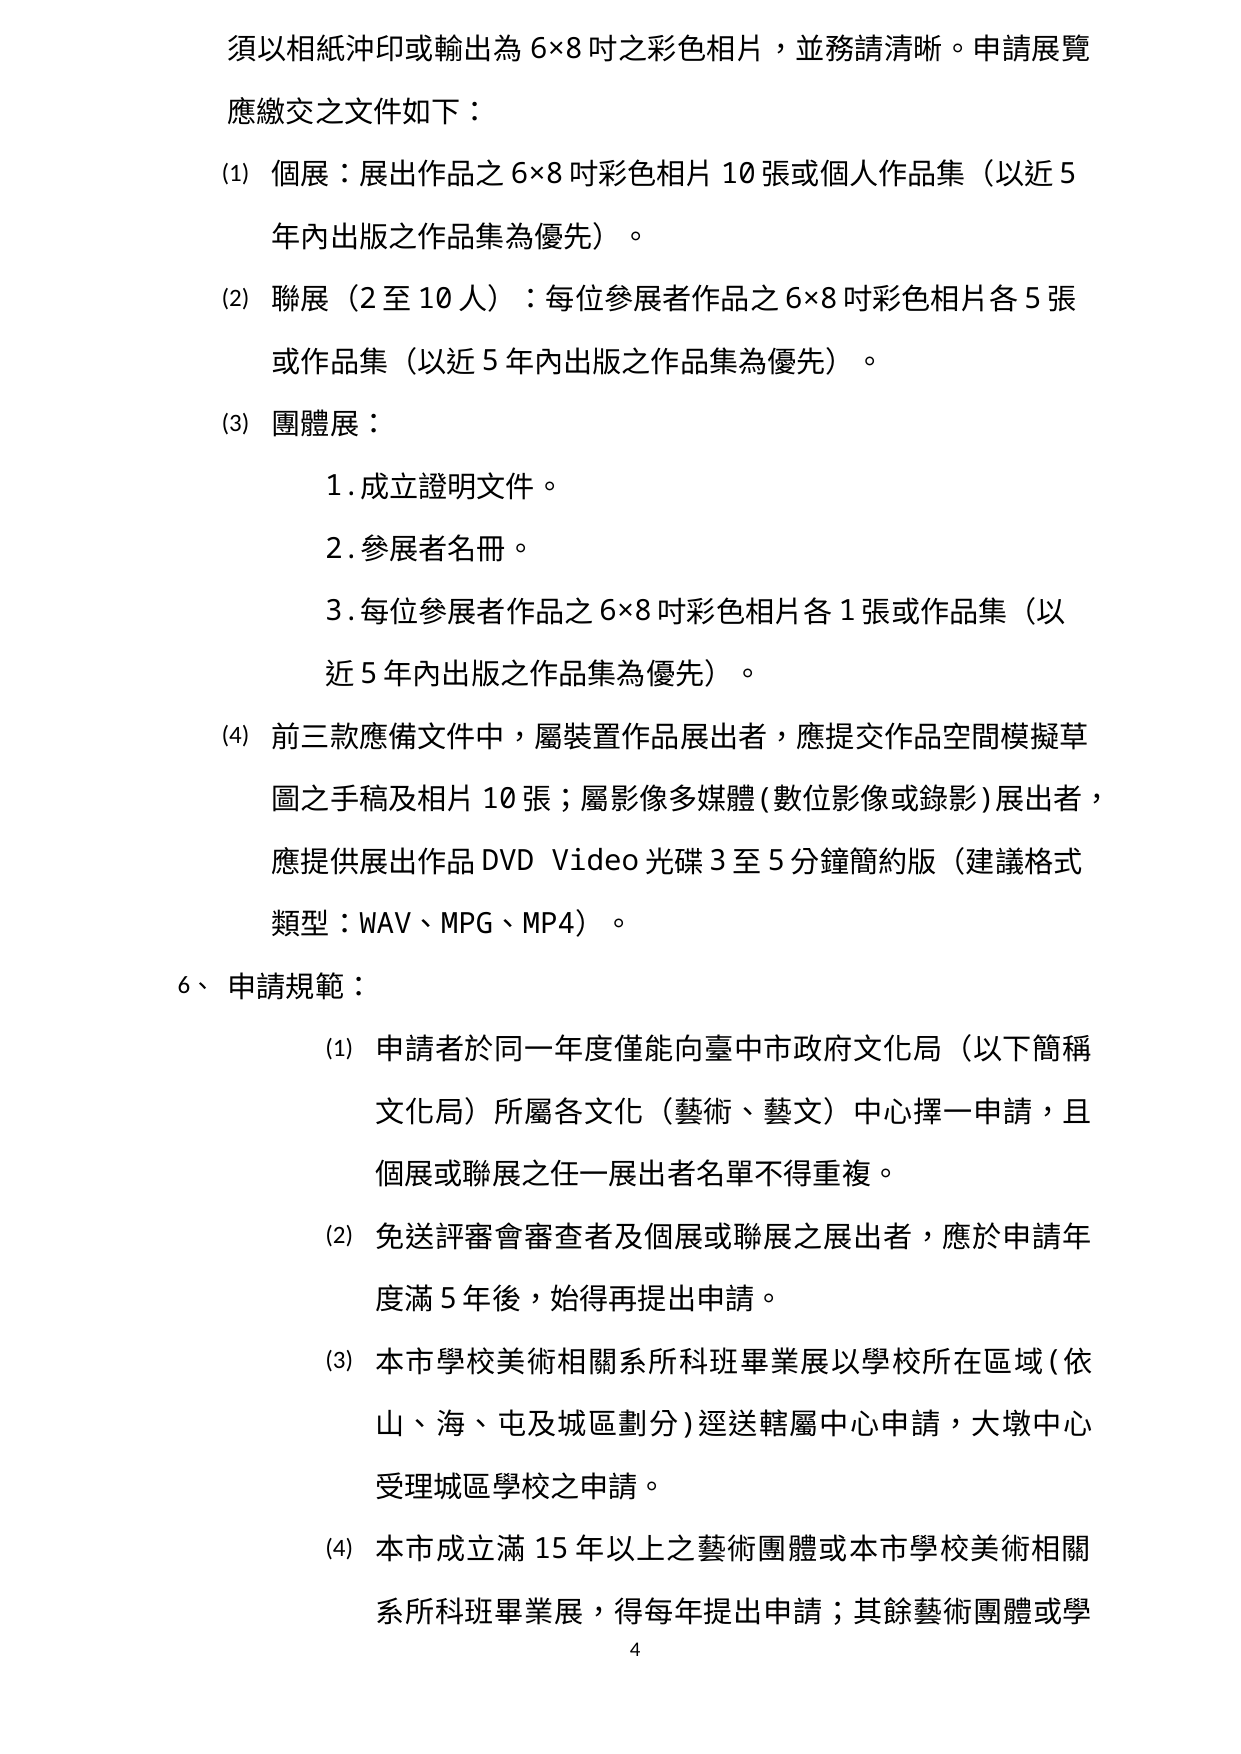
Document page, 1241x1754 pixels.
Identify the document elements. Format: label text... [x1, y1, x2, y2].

list 個展：展出作品之6×8吋彩色相片10張或個人作品集（以近5年內出版之作品集為優先）。 [221, 130, 1092, 255]
text 1.成立證明文件。 [325, 443, 1092, 505]
list 聯展（2至10人）：每位參展者作品之6×8吋彩色相片各5張或作品集（以近5年內出版之作品集為優先）。 [221, 255, 1092, 380]
list 申請者於同一年度僅能向臺中市政府文化局（以下簡稱文化局）所屬各文化（藝術、藝文）中心擇一申請，且個展或聯展之任一展出者名單不得重複。 [325, 1005, 1092, 1193]
list 申請規範： [177, 943, 1092, 1005]
text 2.參展者名冊。 [325, 505, 1092, 568]
list 免送評審會審查者及個展或聯展之展出者，應於申請年度滿5年後，始得再提出申請。 [325, 1193, 1092, 1318]
list 前三款應備文件中，屬裝置作品展出者，應提交作品空間模擬草圖之手稿及相片10張；屬影像多媒體(數位影像或錄影)展出者，應提供展出作品DVD Video光碟3至5分鐘簡約版（建議格式類型：WAV、MPG、MP4）。 [221, 693, 1092, 943]
list 須以相紙沖印或輸出為6×8吋之彩色相片，並務請清晰。申請展覽應繳交之文件如下： [177, 5, 1092, 130]
list 團體展： [221, 380, 1092, 443]
list 本市學校美術相關系所科班畢業展以學校所在區域(依山、海、屯及城區劃分)逕送轄屬中心申請，大墩中心受理城區學校之申請。 [325, 1318, 1092, 1505]
text 3.每位參展者作品之6×8吋彩色相片各1張或作品集（以近5年內出版之作品集為優先）。 [325, 568, 1092, 693]
list 本市成立滿15年以上之藝術團體或本市學校美術相關系所科班畢業展，得每年提出申請；其餘藝術團體或學 [325, 1505, 1092, 1630]
